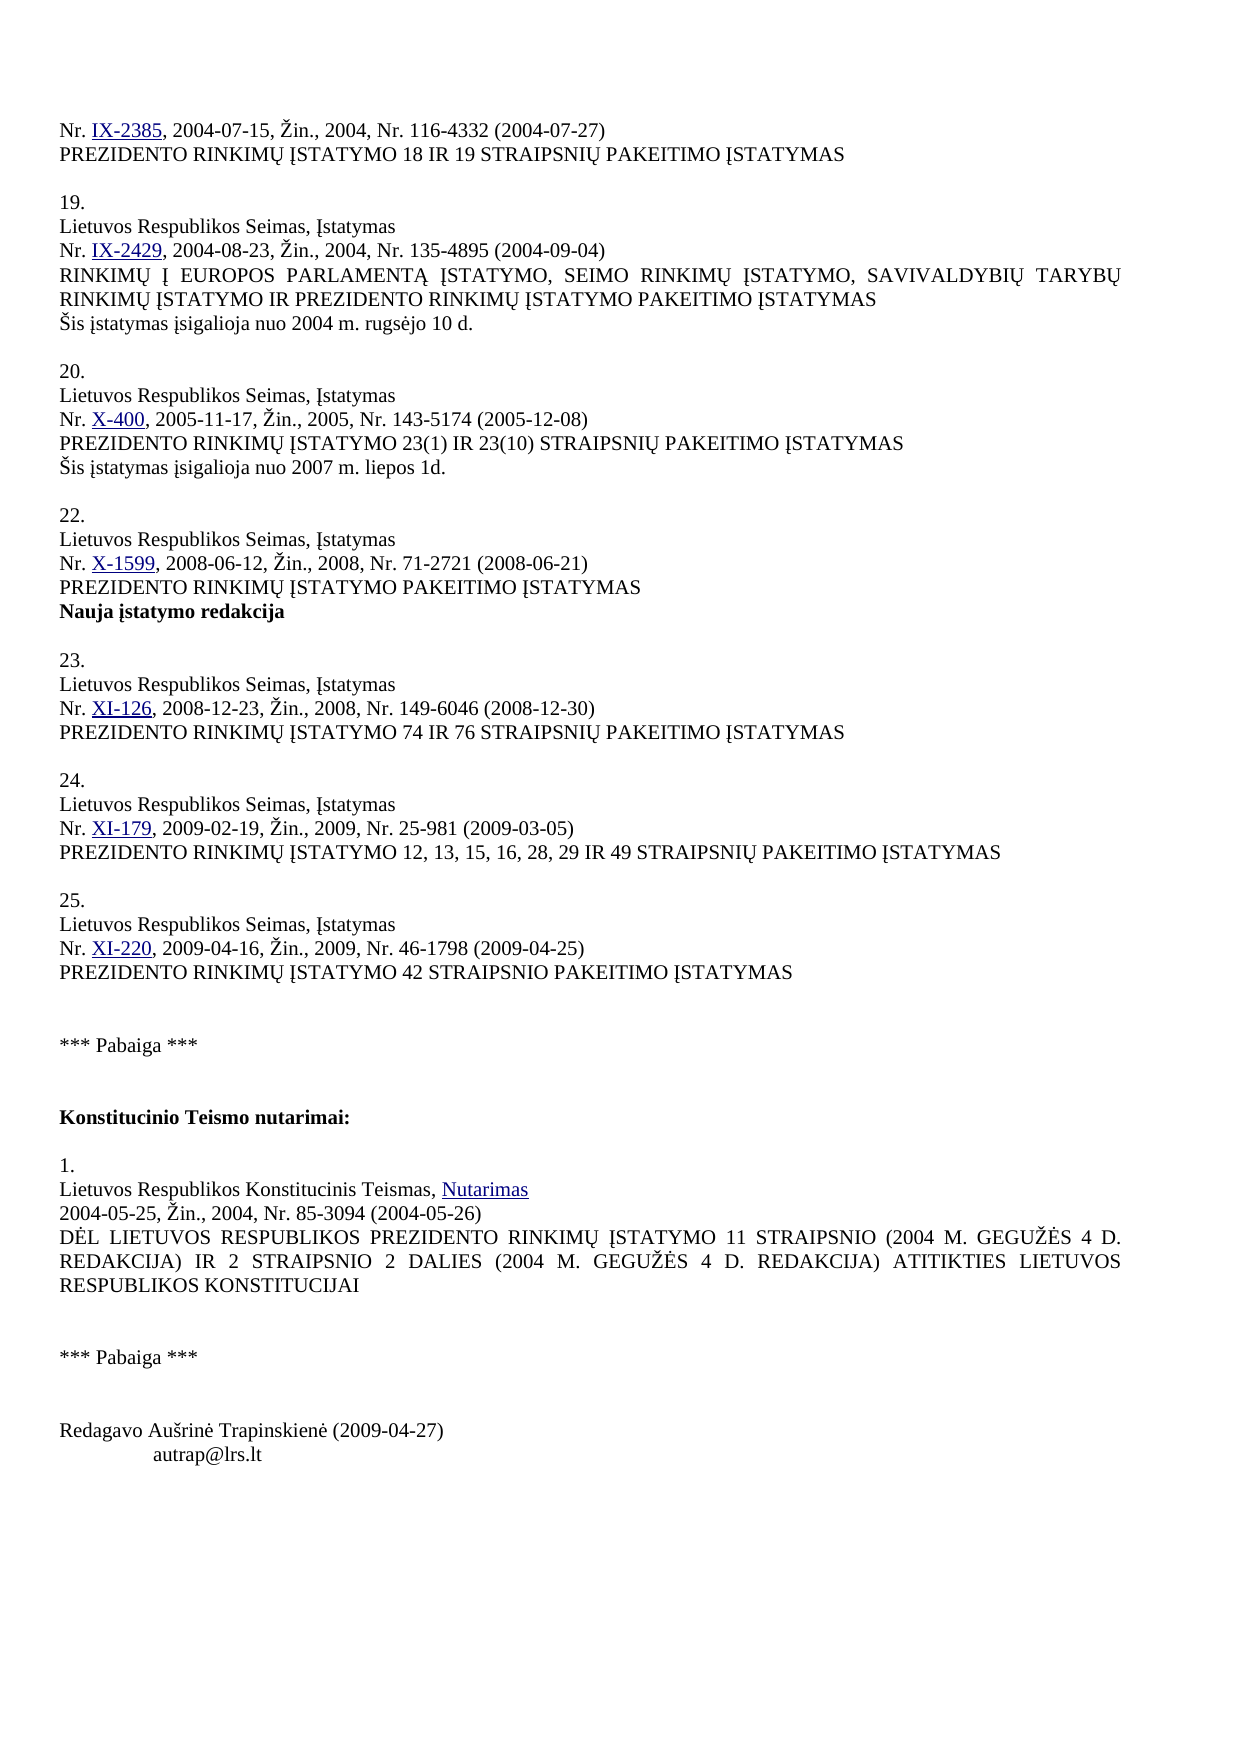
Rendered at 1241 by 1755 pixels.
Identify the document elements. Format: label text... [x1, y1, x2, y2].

text Lietuvos Respublikos Seimas, Įstatymas [59, 672, 1122, 696]
text Nr. XI-220, 2009-04-16, Žin., 2009, Nr. 46-1798 (2009-04-25) [59, 936, 1122, 960]
text Nr. X-1599, 2008-06-12, Žin., 2008, Nr. 71-2721 (2008-06-21) [59, 551, 1122, 575]
text Redagavo Aušrinė Trapinskienė (2009-04-27) [59, 1417, 1122, 1442]
text *** Pabaiga *** [59, 1345, 1122, 1369]
text *** Pabaiga *** [59, 1032, 1122, 1057]
text Nr. IX-2385, 2004-07-15, Žin., 2004, Nr. 116-4332 (2004-07-27) [59, 118, 1122, 142]
text Lietuvos Respublikos Seimas, Įstatymas [59, 214, 1122, 238]
text 23. [59, 647, 1122, 672]
text Lietuvos Respublikos Seimas, Įstatymas [59, 912, 1122, 936]
text PREZIDENTO RINKIMŲ ĮSTATYMO 12, 13, 15, 16, 28, 29 IR 49 STRAIPSNIŲ PAKEITIMO ĮSTATYMAS [59, 840, 1122, 864]
text Šis įstatymas įsigalioja nuo 2007 m. liepos 1d. [59, 455, 1122, 479]
text PREZIDENTO RINKIMŲ ĮSTATYMO 42 STRAIPSNIO PAKEITIMO ĮSTATYMAS [59, 960, 1122, 984]
text PREZIDENTO RINKIMŲ ĮSTATYMO 18 IR 19 STRAIPSNIŲ PAKEITIMO ĮSTATYMAS [59, 142, 1122, 166]
text 19. [59, 190, 1122, 214]
text Lietuvos Respublikos Seimas, Įstatymas [59, 527, 1122, 551]
text 2004-05-25, Žin., 2004, Nr. 85-3094 (2004-05-26) [59, 1201, 1122, 1225]
text 1. [59, 1153, 1122, 1177]
text 22. [59, 503, 1122, 527]
text Nr. X-400, 2005-11-17, Žin., 2005, Nr. 143-5174 (2005-12-08) [59, 407, 1122, 431]
text Lietuvos Respublikos Seimas, Įstatymas [59, 383, 1122, 407]
text Konstitucinio Teismo nutarimai: [59, 1105, 1122, 1129]
text Lietuvos Respublikos Konstitucinis Teismas, Nutarimas [59, 1177, 1122, 1201]
text Nr. IX-2429, 2004-08-23, Žin., 2004, Nr. 135-4895 (2004-09-04) [59, 238, 1122, 262]
text RINKIMŲ Į EUROPOS PARLAMENTĄ ĮSTATYMO, SEIMO RINKIMŲ ĮSTATYMO, SAVIVALDYBIŲ TARYBŲ RINKIMŲ ĮSTATYMO IR PREZIDENTO RINKIMŲ ĮSTATYMO PAKEITIMO ĮSTATYMAS [59, 262, 1122, 311]
text PREZIDENTO RINKIMŲ ĮSTATYMO PAKEITIMO ĮSTATYMAS [59, 575, 1122, 599]
text 25. [59, 888, 1122, 912]
text Nr. XI-126, 2008-12-23, Žin., 2008, Nr. 149-6046 (2008-12-30) [59, 696, 1122, 720]
text Nauja įstatymo redakcija [59, 599, 1122, 623]
text Lietuvos Respublikos Seimas, Įstatymas [59, 792, 1122, 816]
text PREZIDENTO RINKIMŲ ĮSTATYMO 23(1) IR 23(10) STRAIPSNIŲ PAKEITIMO ĮSTATYMAS [59, 431, 1122, 455]
text DĖL LIETUVOS RESPUBLIKOS PREZIDENTO RINKIMŲ ĮSTATYMO 11 STRAIPSNIO (2004 M. GEGUŽĖS 4 D. REDAKCIJA) IR 2 STRAIPSNIO 2 DALIES (2004 M. GEGUŽĖS 4 D. REDAKCIJA) ATITIKTIES LIETUVOS RESPUBLIKOS KONSTITUCIJAI [59, 1225, 1122, 1297]
text Nr. XI-179, 2009-02-19, Žin., 2009, Nr. 25-981 (2009-03-05) [59, 816, 1122, 840]
text Šis įstatymas įsigalioja nuo 2004 m. rugsėjo 10 d. [59, 311, 1122, 335]
text 24. [59, 768, 1122, 792]
text 20. [59, 359, 1122, 383]
text autrap@lrs.lt [59, 1442, 1122, 1466]
text PREZIDENTO RINKIMŲ ĮSTATYMO 74 IR 76 STRAIPSNIŲ PAKEITIMO ĮSTATYMAS [59, 720, 1122, 744]
